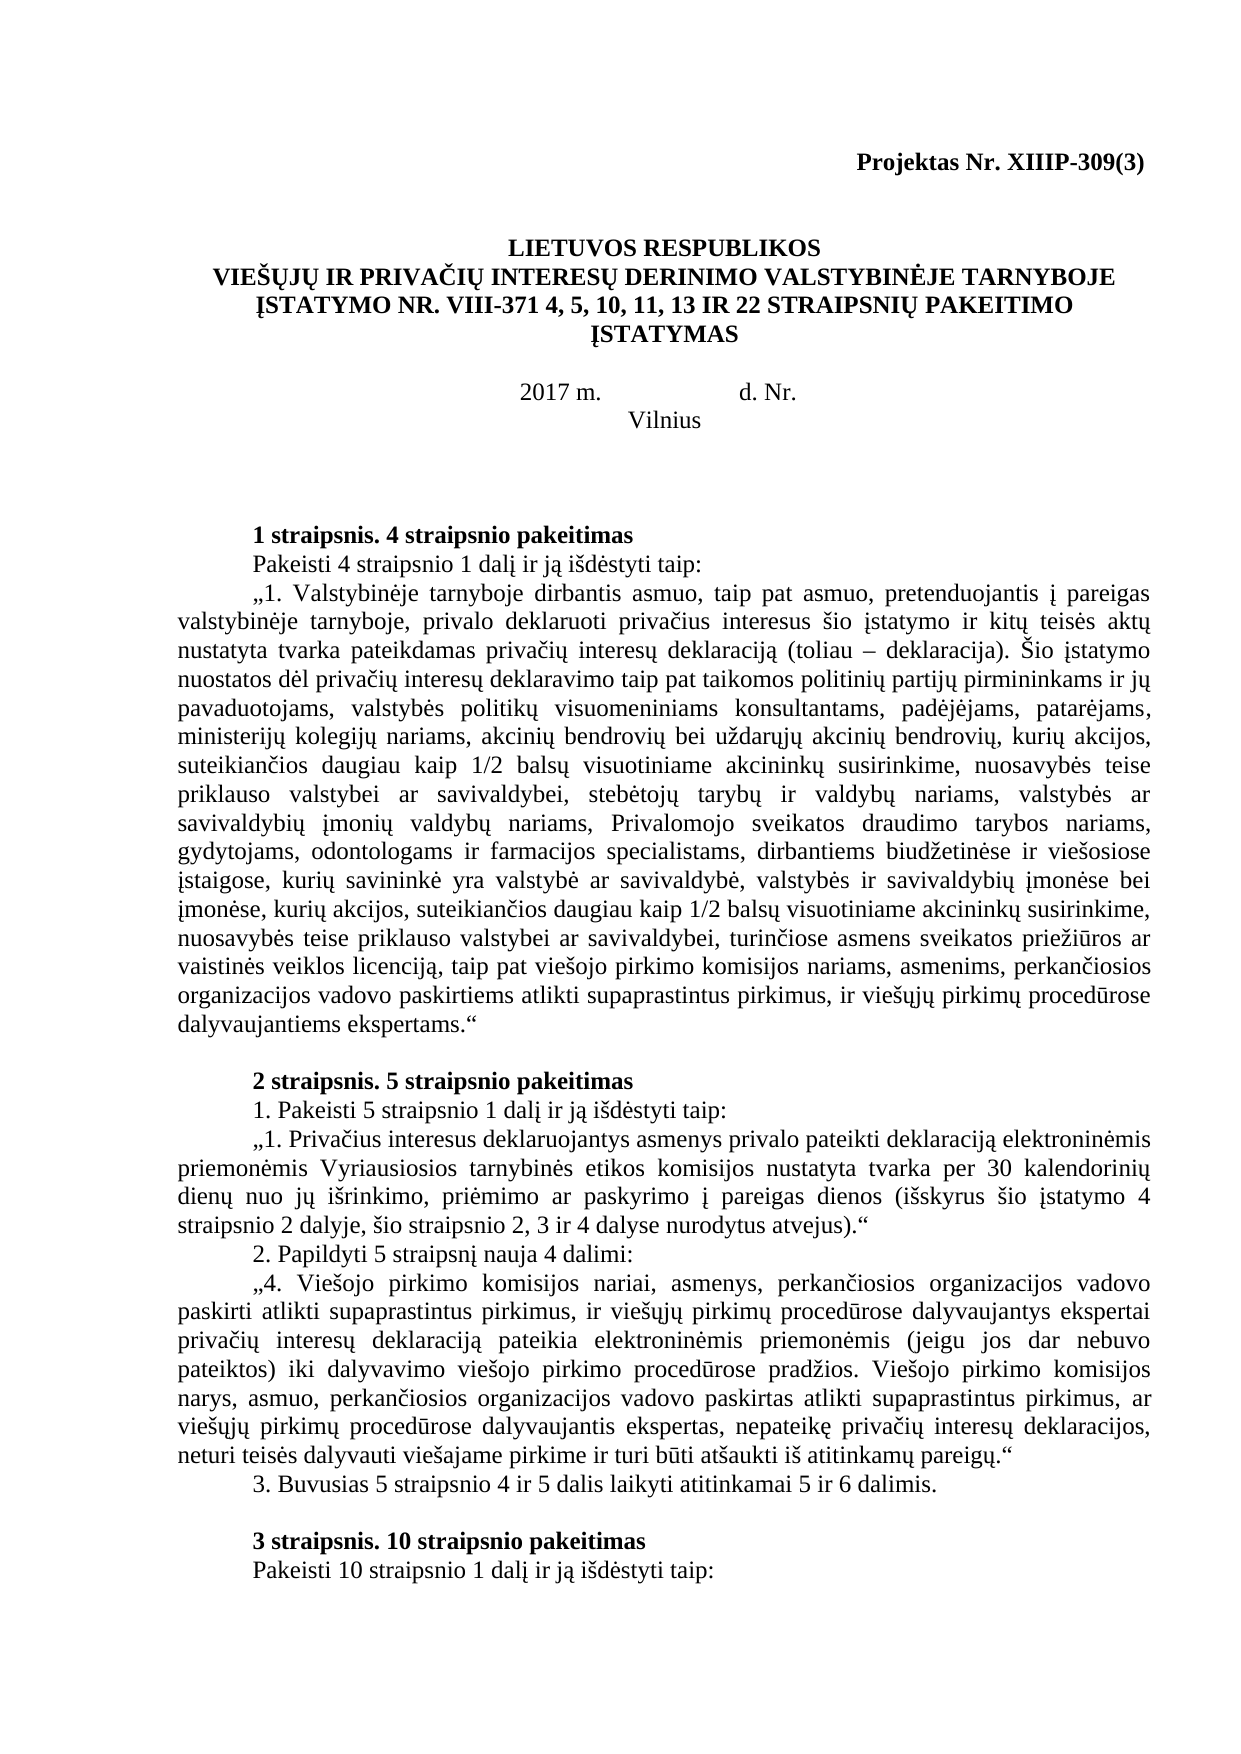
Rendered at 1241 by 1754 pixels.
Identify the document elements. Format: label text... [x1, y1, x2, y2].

text Vilnius [177, 406, 1152, 434]
text ĮSTATYMAS [177, 319, 1152, 348]
text „1. Valstybinėje tarnyboje dirbantis asmuo, taip pat asmuo, pretenduojantis į pareigas valstybinėje tarnyboje, privalo deklaruoti privačius interesus šio įstatymo ir kitų teisės aktų nustatyta tvarka pateikdamas privačių interesų deklaraciją (toliau – deklaracija). Šio įstatymo nuostatos dėl privačių interesų deklaravimo taip pat taikomos politinių partijų pirmininkams ir jų pavaduotojams, valstybės politikų visuomeniniams konsultantams, padėjėjams, patarėjams, ministerijų kolegijų nariams, akcinių bendrovių bei uždarųjų akcinių bendrovių, kurių akcijos, suteikiančios daugiau kaip 1/2 balsų visuotiniame akcininkų susirinkime, nuosavybės teise priklauso valstybei ar savivaldybei, stebėtojų tarybų ir valdybų nariams, valstybės ar savivaldybių įmonių valdybų nariams, Privalomojo sveikatos draudimo tarybos nariams, gydytojams, odontologams ir farmacijos specialistams, dirbantiems biudžetinėse ir viešosiose įstaigose, kurių savininkė yra valstybė ar savivaldybė, valstybės ir savivaldybių įmonėse bei įmonėse, kurių akcijos, suteikiančios daugiau kaip 1/2 balsų visuotiniame akcininkų susirinkime, nuosavybės teise priklauso valstybei ar savivaldybei, turinčiose asmens sveikatos priežiūros ar vaistinės veiklos licenciją, taip pat viešojo pirkimo komisijos nariams, asmenims, perkančiosios organizacijos vadovo paskirtiems atlikti supaprastintus pirkimus, ir viešųjų pirkimų procedūrose dalyvaujantiems ekspertams.“ [177, 578, 1152, 1038]
text 3. Buvusias 5 straipsnio 4 ir 5 dalis laikyti atitinkamai 5 ir 6 dalimis. [177, 1469, 1152, 1498]
text LIETUVOS RESPUBLIKOS [177, 233, 1152, 262]
text „1. Privačius interesus deklaruojantys asmenys privalo pateikti deklaraciją elektroninėmis priemonėmis Vyriausiosios tarnybinės etikos komisijos nustatyta tvarka per 30 kalendorinių dienų nuo jų išrinkimo, priėmimo ar paskyrimo į pareigas dienos (išskyrus šio įstatymo 4 straipsnio 2 dalyje, šio straipsnio 2, 3 ir 4 dalyse nurodytus atvejus).“ [177, 1124, 1152, 1239]
text 2. Papildyti 5 straipsnį nauja 4 dalimi: [177, 1239, 1152, 1268]
text 2017 m. d. Nr. [177, 377, 1152, 406]
text 3 straipsnis. 10 straipsnio pakeitimas [177, 1526, 1152, 1555]
text „4. Viešojo pirkimo komisijos nariai, asmenys, perkančiosios organizacijos vadovo paskirti atlikti supaprastintus pirkimus, ir viešųjų pirkimų procedūrose dalyvaujantys ekspertai privačių interesų deklaraciją pateikia elektroninėmis priemonėmis (jeigu jos dar nebuvo pateiktos) iki dalyvavimo viešojo pirkimo procedūrose pradžios. Viešojo pirkimo komisijos narys, asmuo, perkančiosios organizacijos vadovo paskirtas atlikti supaprastintus pirkimus, ar viešųjų pirkimų procedūrose dalyvaujantis ekspertas, nepateikę privačių interesų deklaracijos, neturi teisės dalyvauti viešajame pirkime ir turi būti atšaukti iš atitinkamų pareigų.“ [177, 1268, 1152, 1469]
text 2 straipsnis. 5 straipsnio pakeitimas [177, 1066, 1152, 1095]
text Pakeisti 4 straipsnio 1 dalį ir ją išdėstyti taip: [177, 549, 1152, 578]
text Pakeisti 10 straipsnio 1 dalį ir ją išdėstyti taip: [177, 1555, 1152, 1584]
text VIEŠŲJŲ IR PRIVAČIŲ INTERESŲ DERINIMO VALSTYBINĖJE TARNYBOJE ĮSTATYMO NR. VIII-371 4, 5, 10, 11, 13 IR 22 STRAIPSNIŲ Pakeitimo [177, 262, 1152, 319]
text 1. Pakeisti 5 straipsnio 1 dalį ir ją išdėstyti taip: [177, 1095, 1152, 1124]
text 1 straipsnis. 4 straipsnio pakeitimas [177, 520, 1152, 549]
text Projektas Nr. XIIIP-309(3) [852, 147, 1152, 176]
